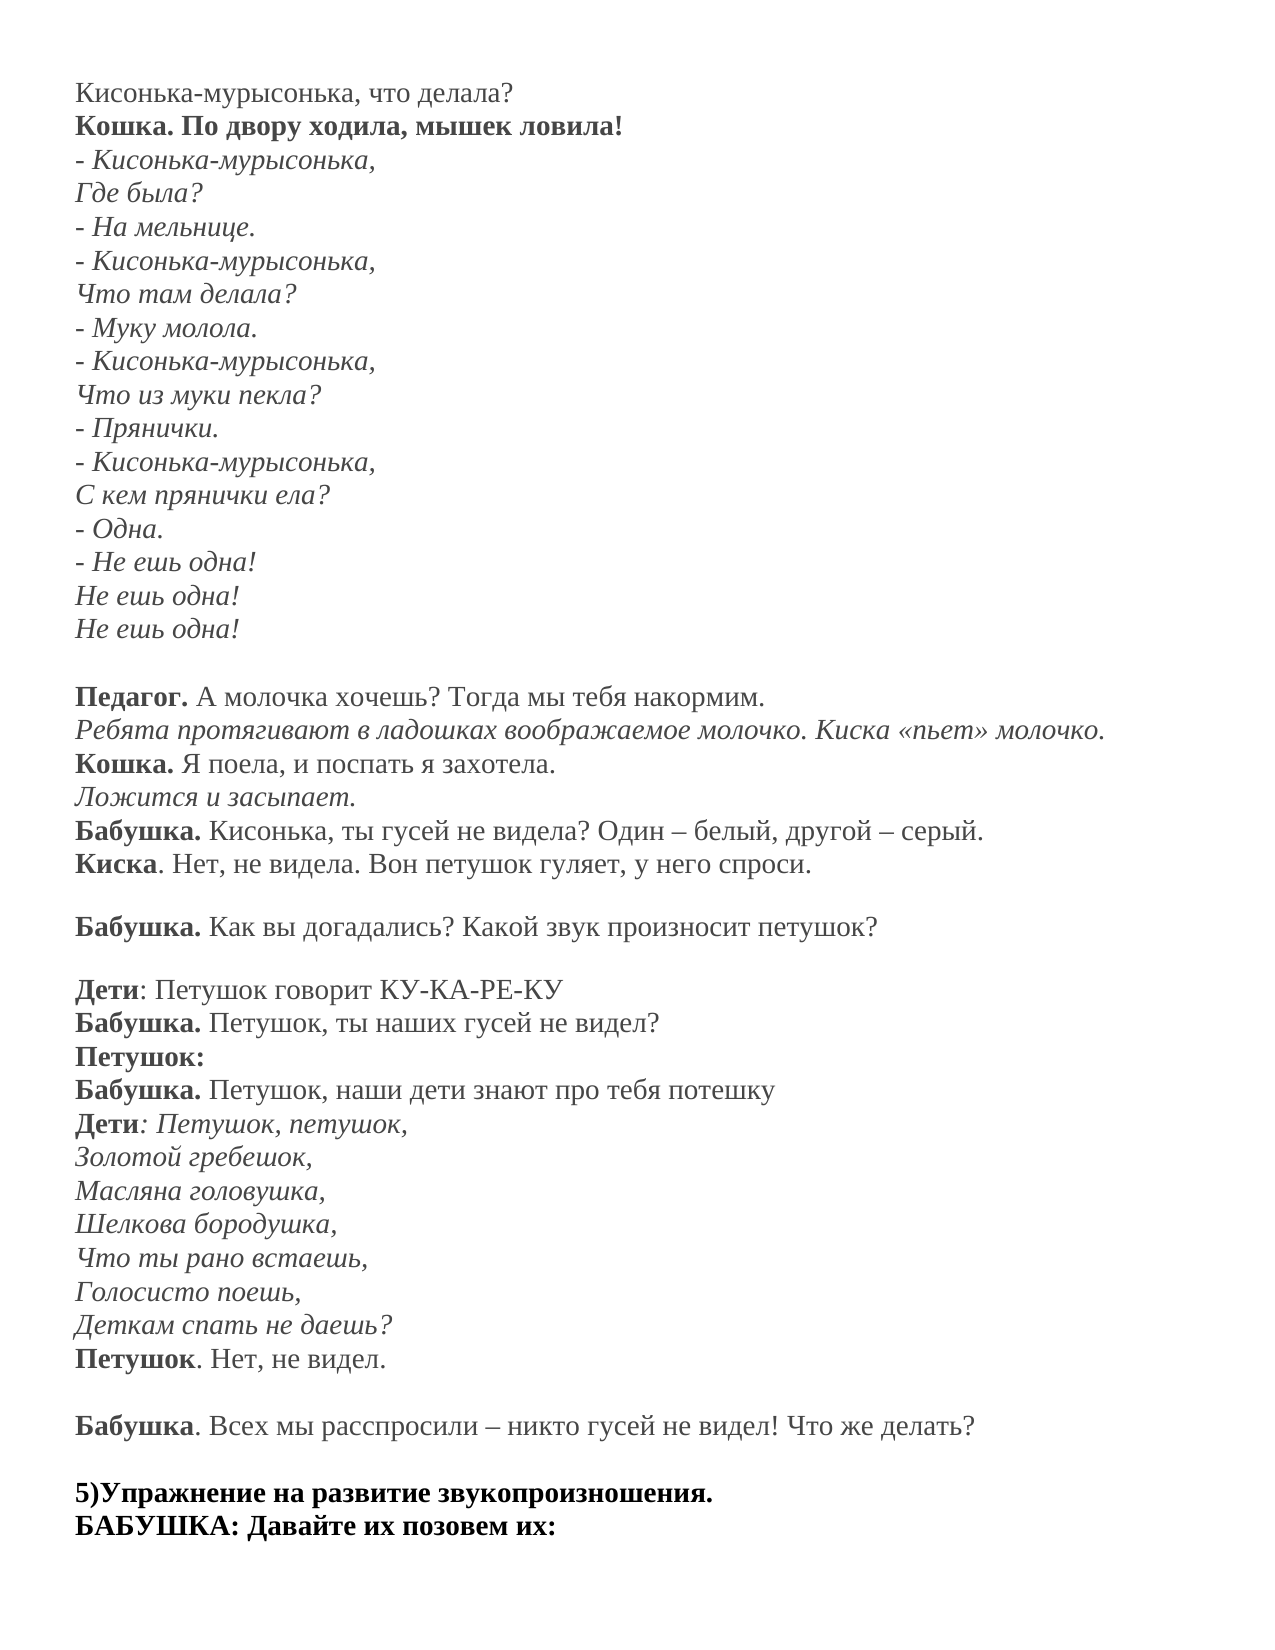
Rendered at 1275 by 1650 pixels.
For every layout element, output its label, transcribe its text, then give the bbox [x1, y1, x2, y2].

text Что из муки пекла? [75, 377, 1200, 410]
text - Не ешь одна! [75, 544, 1200, 578]
text Золотой гребешок, [75, 1139, 1200, 1173]
text Кисонька-мурысонька, что делала? [75, 75, 1200, 108]
text - На мельнице. [75, 209, 1200, 243]
text 5)Упражнение на развитие звукопроизношения. [75, 1475, 1200, 1508]
text Масляна головушка, [75, 1173, 1200, 1207]
text Не ешь одна! [75, 578, 1200, 612]
text Что там делала? [75, 276, 1200, 310]
text Дети: Петушок, петушок, [75, 1106, 1200, 1139]
text Шелкова бородушка, [75, 1207, 1200, 1240]
text - Одна. [75, 511, 1200, 544]
text Ребята протягивают в ладошках воображаемое молочко. Киска «пьет» молочко. [75, 712, 1200, 746]
text Кошка. Я поела, и поспать я захотела. [75, 746, 1200, 779]
text Бабушка. Кисонька, ты гусей не видела? Один – белый, другой – серый. [75, 813, 1200, 846]
text Педагог. А молочка хочешь? Тогда мы тебя накормим. [75, 679, 1200, 712]
text БАБУШКА: Давайте их позовем их: [75, 1508, 1200, 1542]
text С кем прянички ела? [75, 477, 1200, 511]
text Где была? [75, 176, 1200, 209]
text - Муку молола. [75, 310, 1200, 343]
text Петушок. Нет, не видел. [75, 1341, 1200, 1374]
text Кошка. По двору ходила, мышек ловила! [75, 108, 1200, 142]
text Голосисто поешь, [75, 1274, 1200, 1307]
text Что ты рано встаешь, [75, 1240, 1200, 1274]
text Бабушка. Всех мы расспросили – никто гусей не видел! Что же делать? [75, 1408, 1200, 1441]
text - Кисонька-мурысонька, [75, 343, 1200, 377]
text Деткам спать не даешь? [75, 1307, 1200, 1341]
text Петушок: [75, 1039, 1200, 1072]
text - Кисонька-мурысонька, [75, 142, 1200, 176]
text Ложится и засыпает. [75, 779, 1200, 813]
text Дети: Петушок говорит КУ-КА-РЕ-КУ [75, 972, 1200, 1005]
text Бабушка. Петушок, ты наших гусей не видел? [75, 1005, 1200, 1039]
text Бабушка. Петушок, наши дети знают про тебя потешку [75, 1072, 1200, 1106]
text - Кисонька-мурысонька, [75, 243, 1200, 276]
text Не ешь одна! [75, 612, 1200, 645]
text Киска. Нет, не видела. Вон петушок гуляет, у него спроси. [75, 846, 1200, 880]
text - Прянички. [75, 410, 1200, 444]
text Бабушка. Как вы догадались? Какой звук произносит петушок? [75, 909, 1200, 943]
text - Кисонька-мурысонька, [75, 444, 1200, 477]
